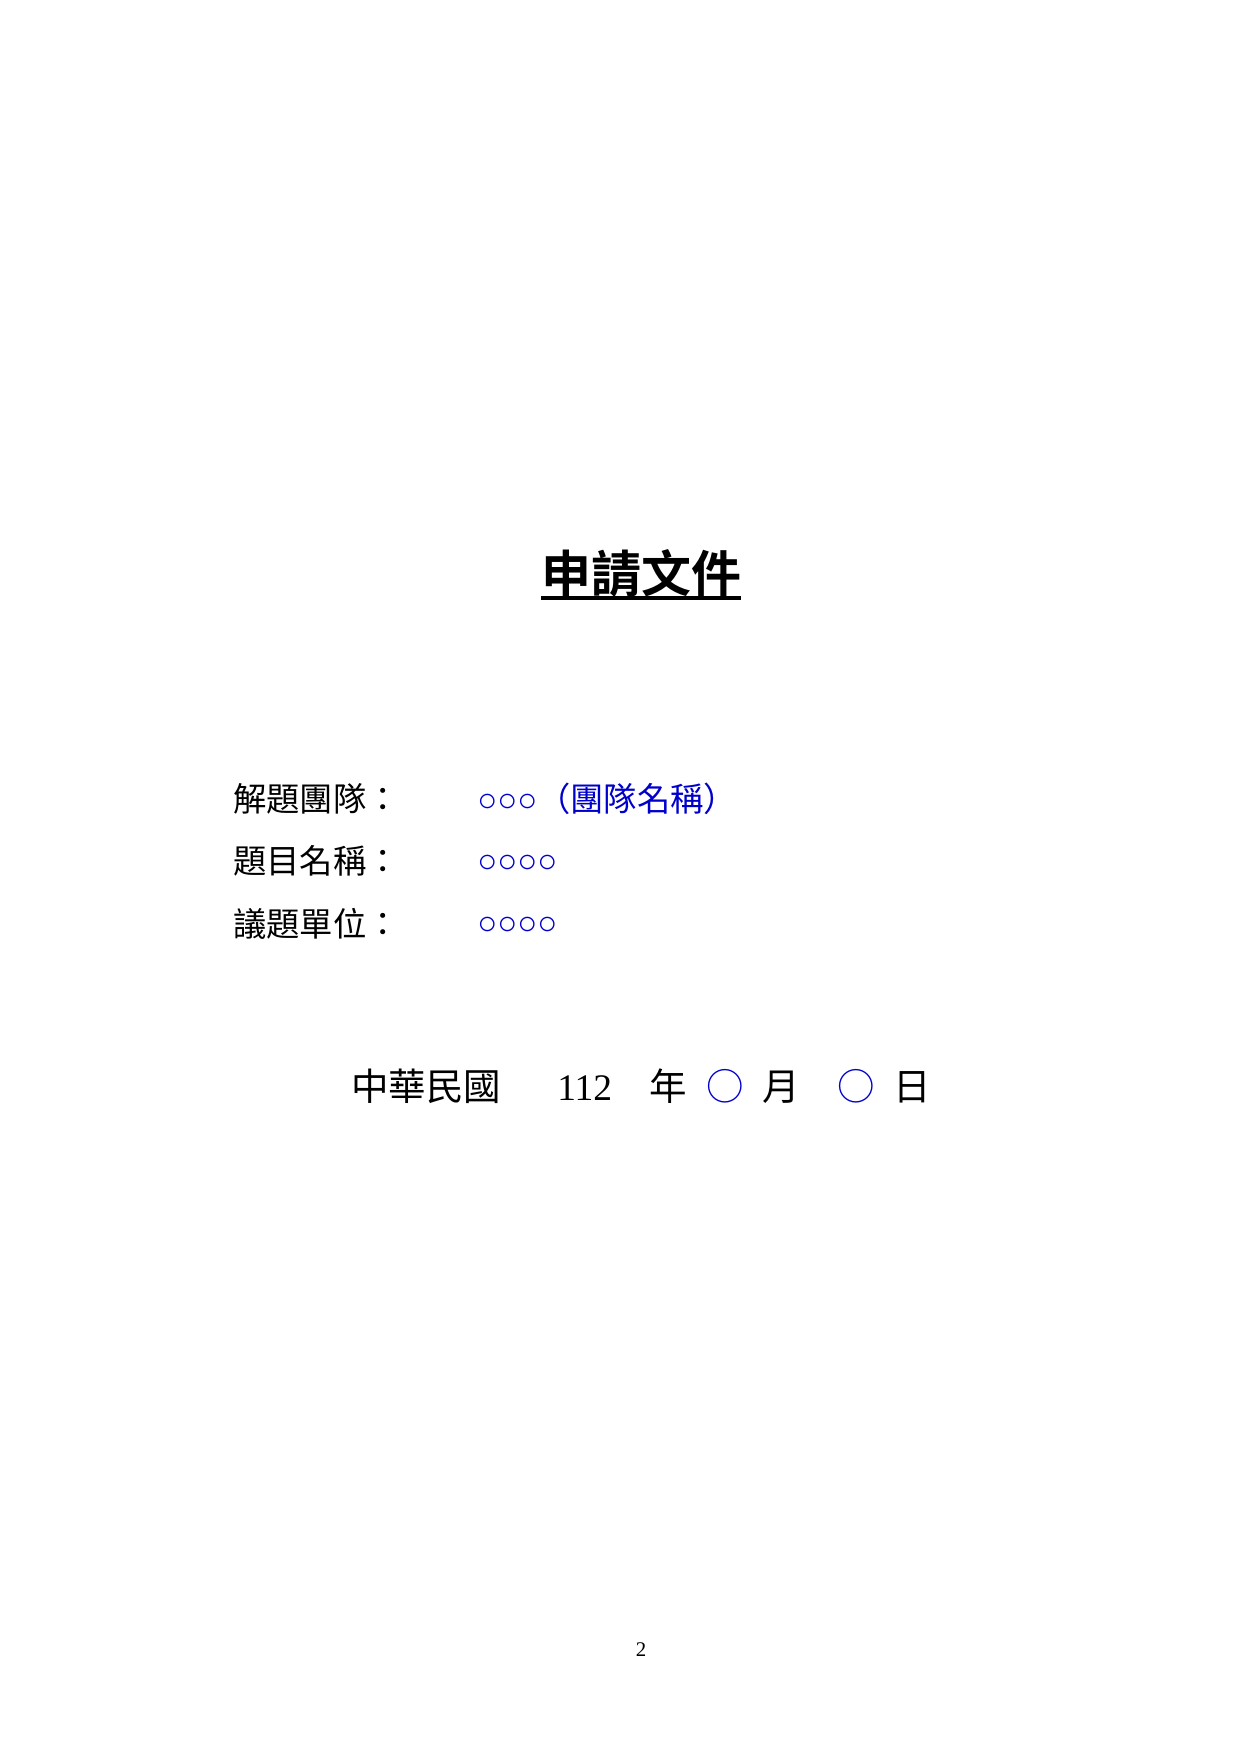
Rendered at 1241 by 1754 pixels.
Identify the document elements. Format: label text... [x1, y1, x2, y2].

text 申請文件 [148, 498, 1134, 623]
table_cell 議題單位： [222, 880, 466, 943]
table_cell 題目名稱： [222, 818, 466, 880]
table_header 解題團隊： [222, 755, 466, 818]
table_cell ○○○○ [466, 818, 1133, 880]
table_cell ○○○○ [466, 880, 1133, 943]
table_header ○○○（團隊名稱） [466, 755, 1133, 818]
text 中華民國 112 年 ○ 月 ○ 日 [148, 1043, 1134, 1105]
